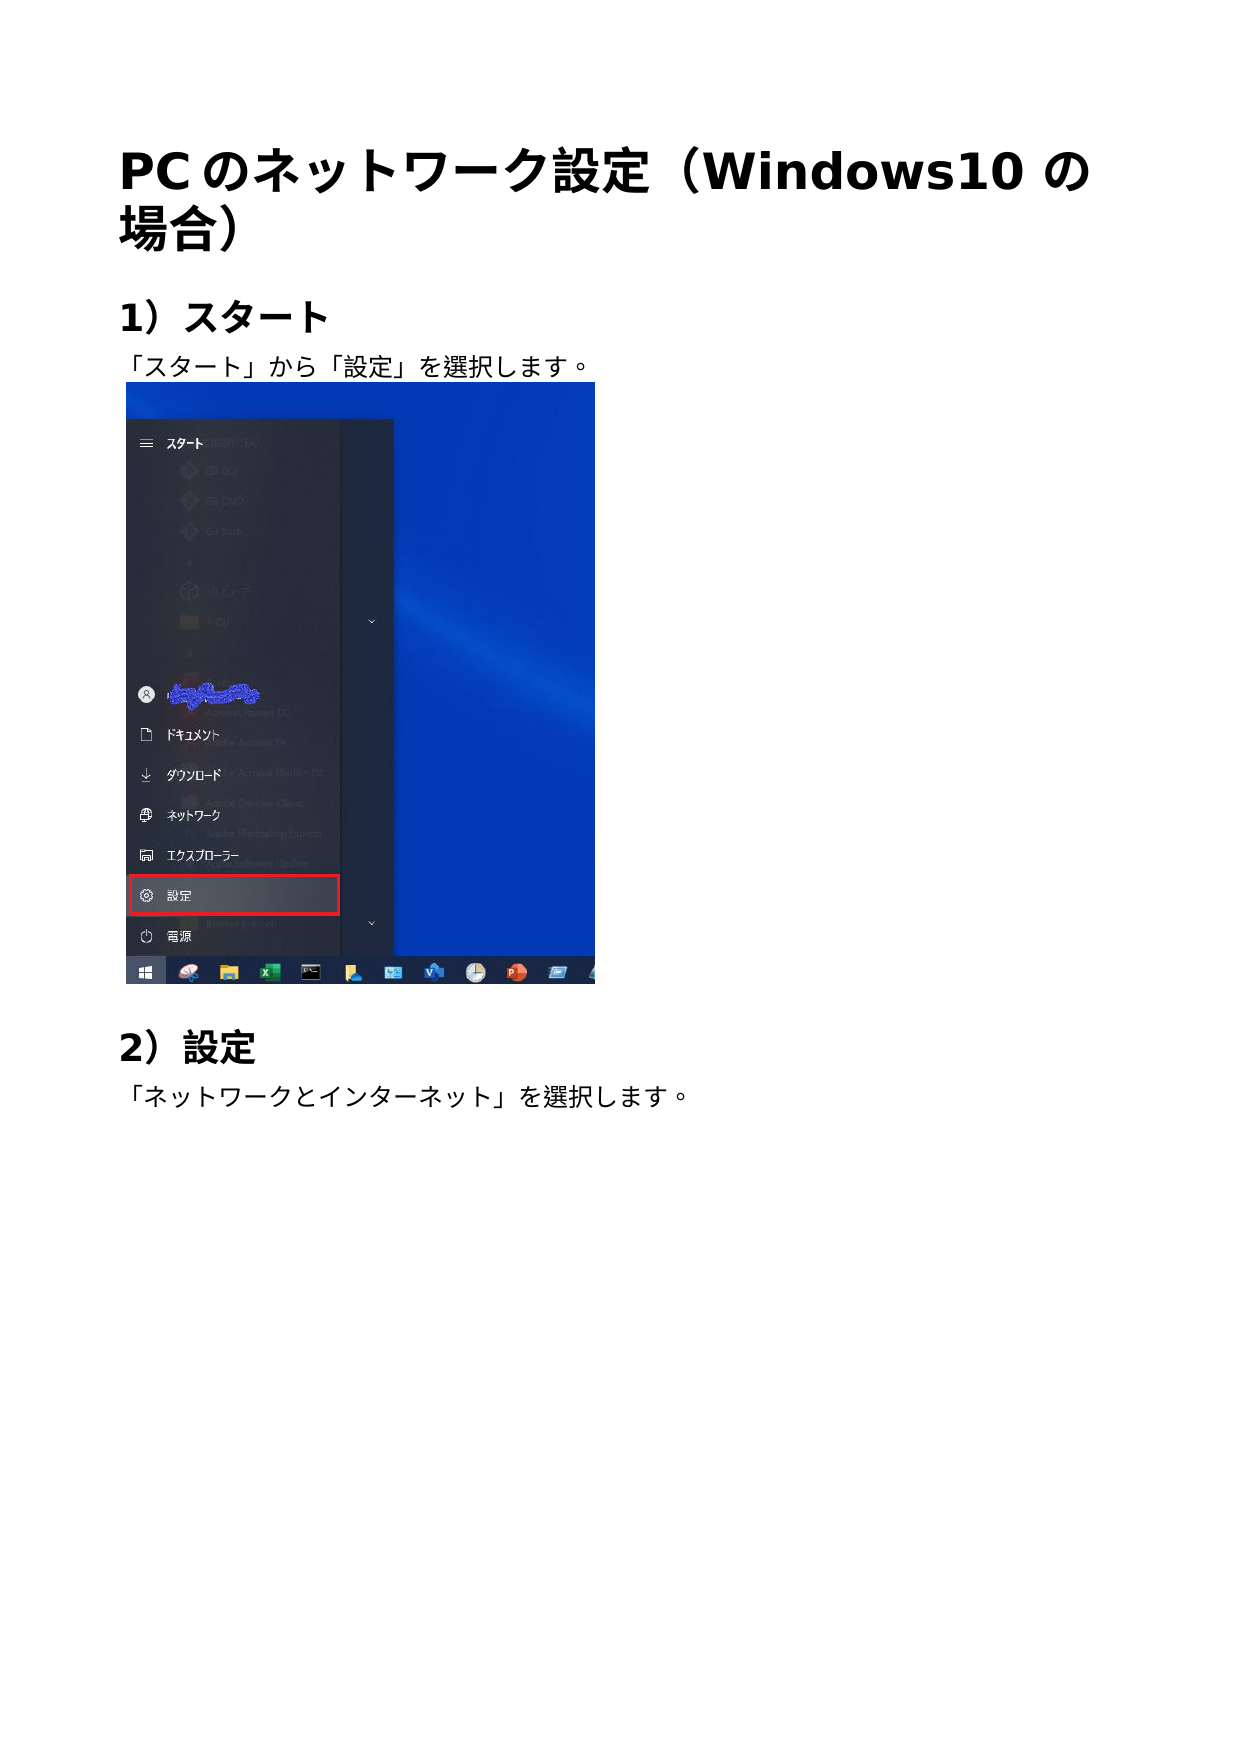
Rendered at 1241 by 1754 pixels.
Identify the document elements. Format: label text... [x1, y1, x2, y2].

text 「スタート」から「設定」を選択します。 [118, 353, 1122, 989]
picture [126, 382, 595, 984]
subtitle 1）スタート [118, 297, 1122, 341]
subtitle PCのネットワーク設定（Windows10 の場合） [118, 143, 1122, 259]
text 「ネットワークとインターネット」を選択します。 [118, 1083, 1122, 1112]
subtitle 2）設定 [118, 1027, 1122, 1071]
